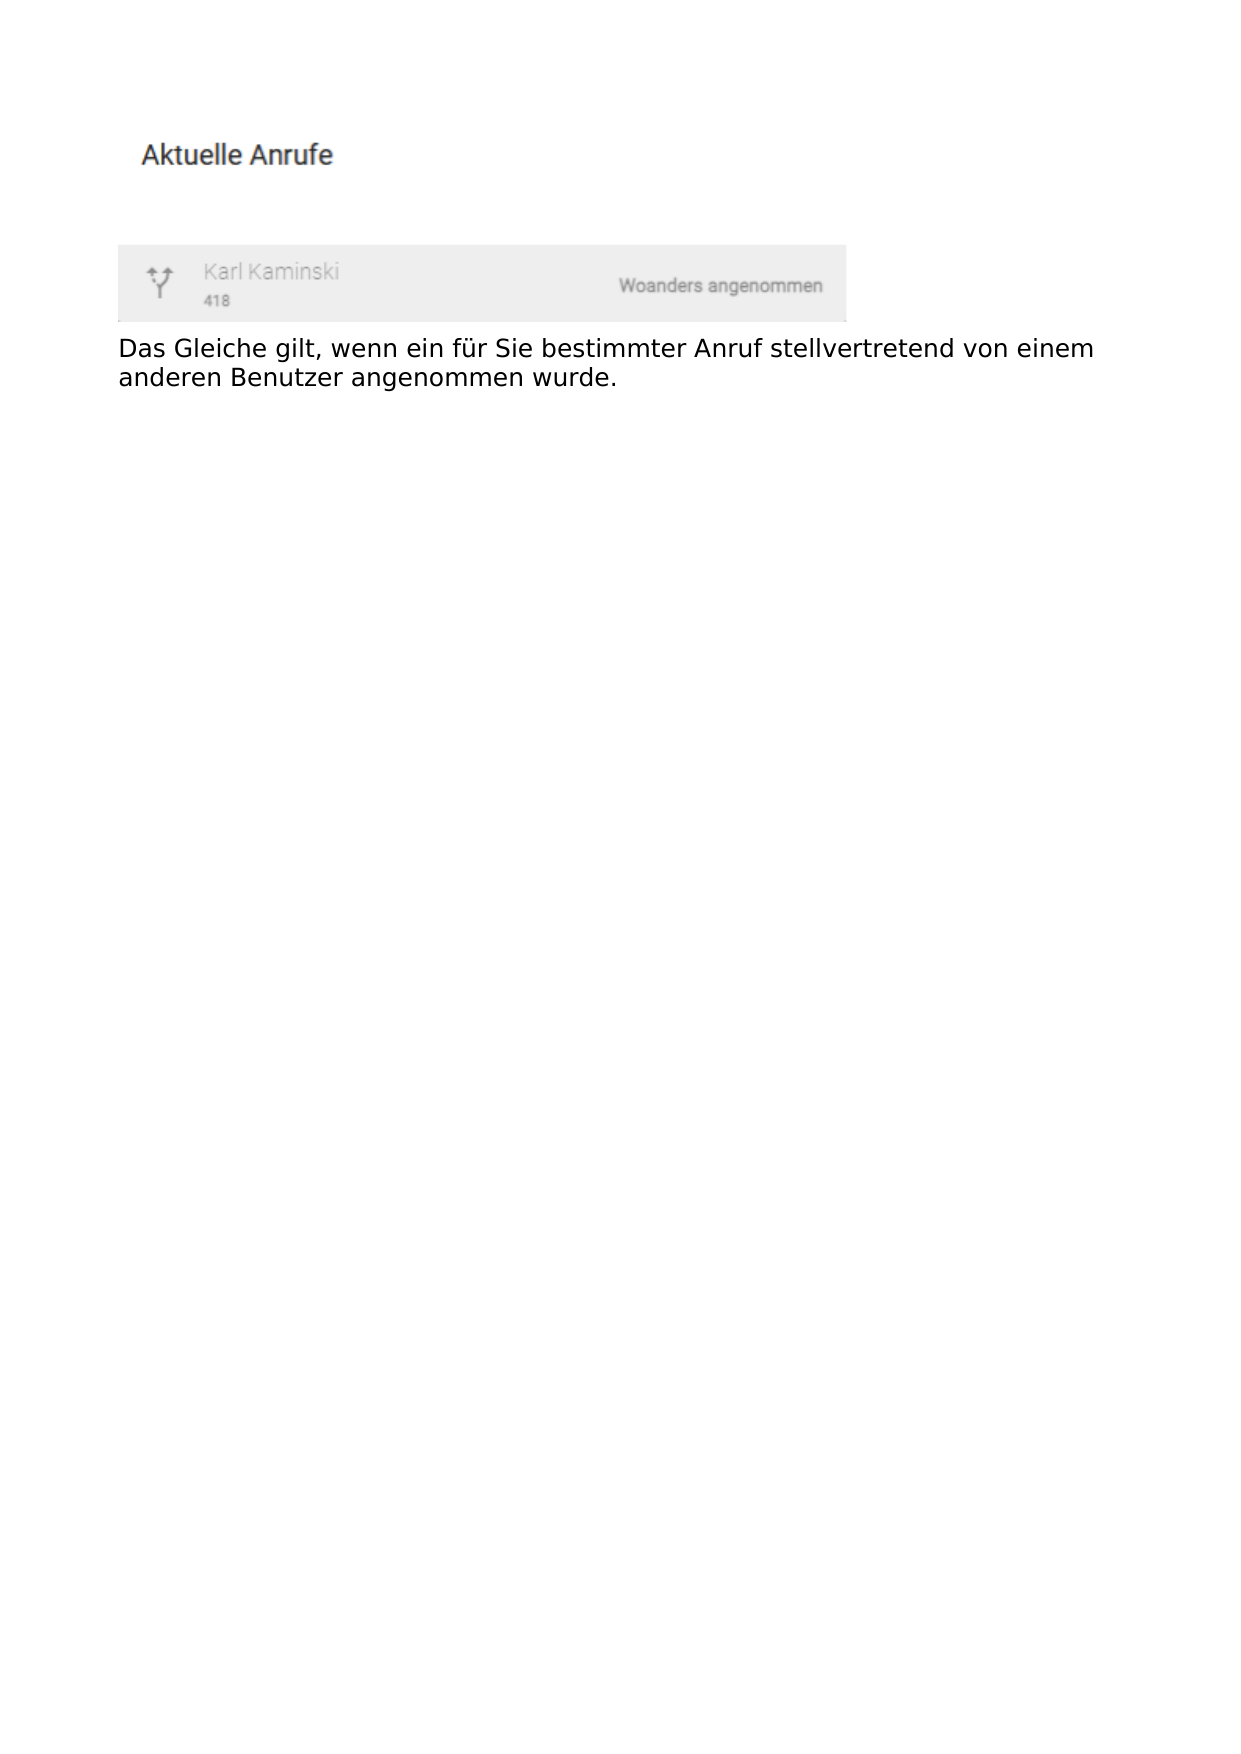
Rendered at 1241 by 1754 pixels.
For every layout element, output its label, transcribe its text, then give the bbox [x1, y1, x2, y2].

picture [118, 118, 847, 322]
text Das Gleiche gilt, wenn ein für Sie bestimmter Anruf stellvertretend von einem anderen Benutzer angenommen wurde. [118, 334, 1122, 392]
